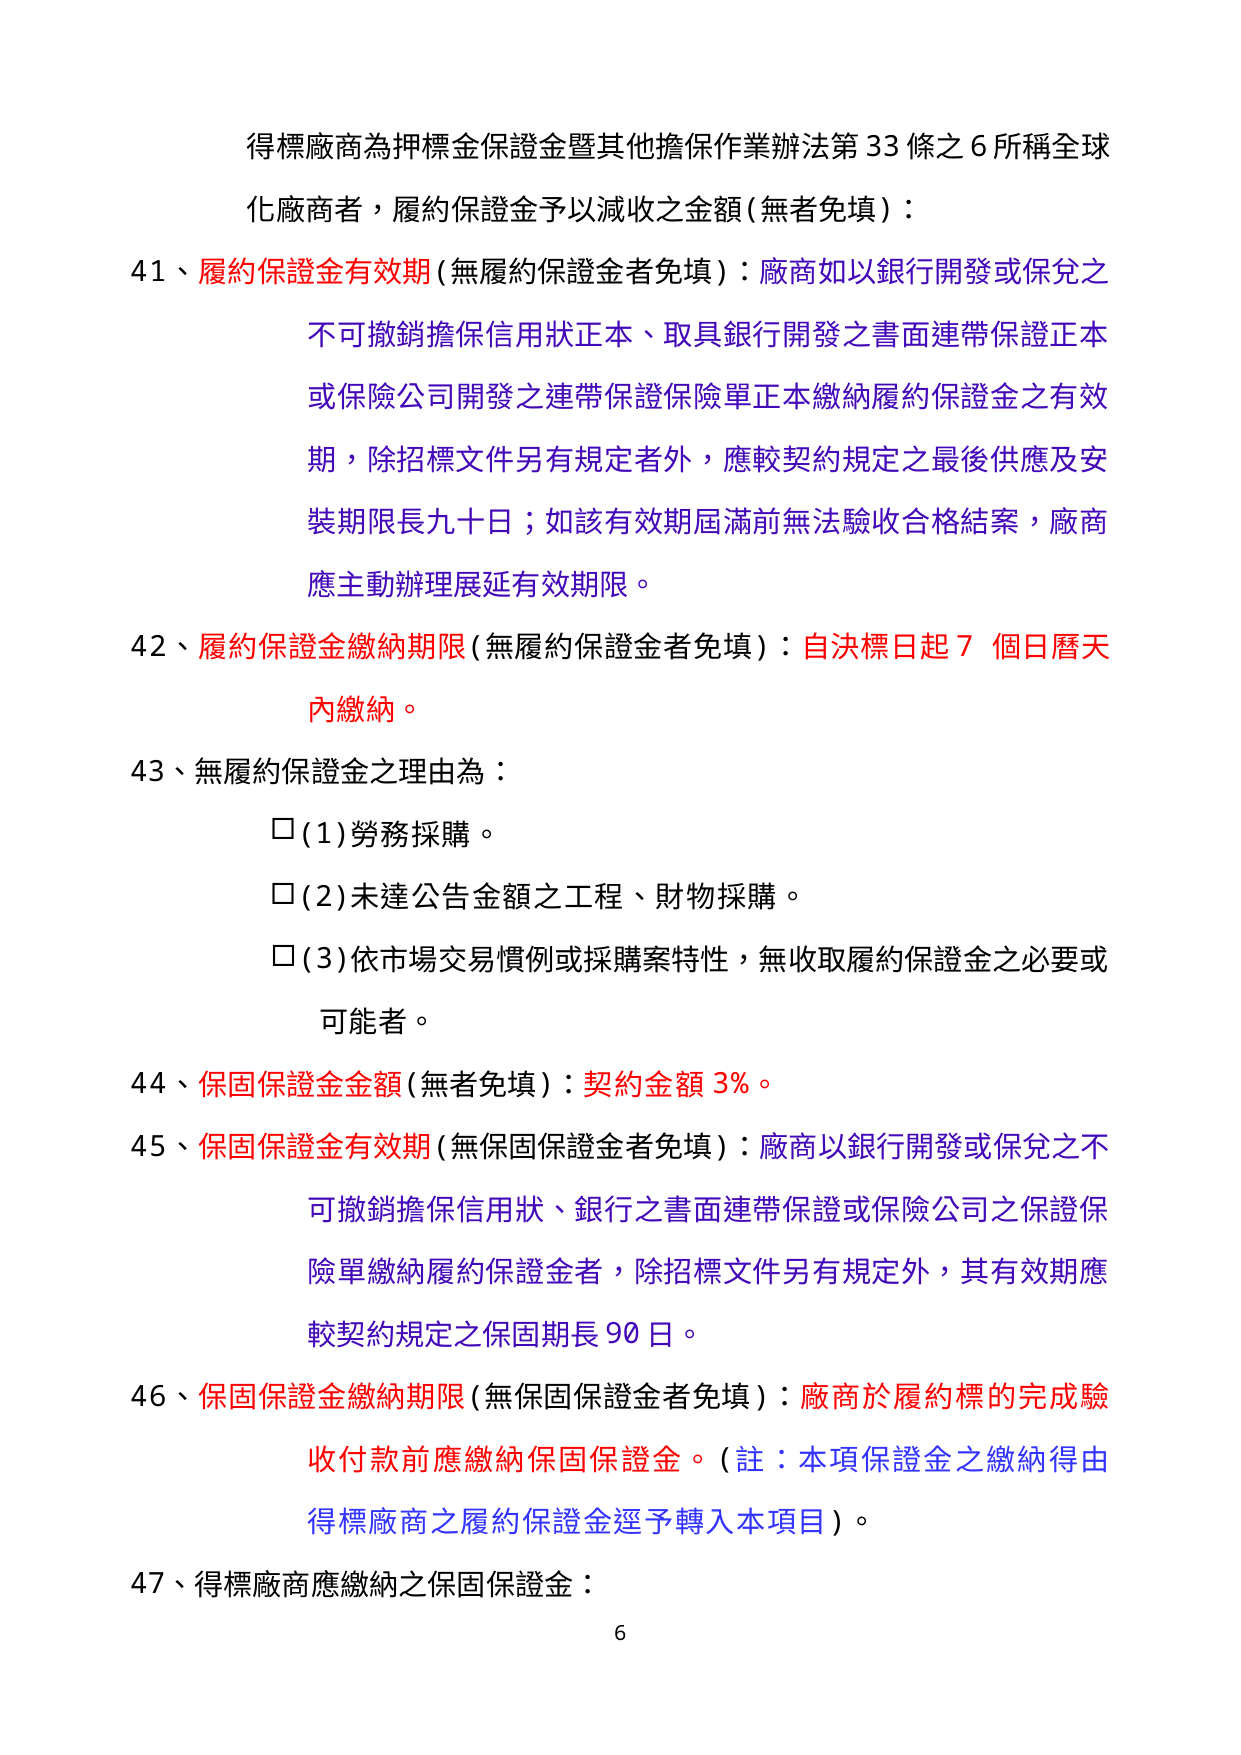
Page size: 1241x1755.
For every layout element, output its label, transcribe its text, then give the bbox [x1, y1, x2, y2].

list 保固保證金繳納期限(無保固保證金者免填)：廠商於履約標的完成驗收付款前應繳納保固保證金。(註：本項保證金之繳納得由得標廠商之履約保證金逕予轉入本項目)。 [130, 1353, 1110, 1541]
list 履約保證金有效期(無履約保證金者免填)：廠商如以銀行開發或保兌之不可撤銷擔保信用狀正本、取具銀行開發之書面連帶保證正本或保險公司開發之連帶保證保險單正本繳納履約保證金之有效期，除招標文件另有規定者外，應較契約規定之最後供應及安裝期限長九十日；如該有效期屆滿前無法驗收合格結案，廠商應主動辦理展延有效期限。 [130, 228, 1110, 603]
list 保固保證金金額(無者免填)：契約金額3%。 [130, 1041, 1110, 1103]
text 化廠商者，履約保證金予以減收之金額(無者免填)： [130, 166, 1110, 228]
list 無履約保證金之理由為： [130, 728, 1110, 791]
text (3)依市場交易慣例或採購案特性，無收取履約保證金之必要或可能者。 [130, 916, 1110, 1041]
text (1)勞務採購。 [130, 791, 1110, 853]
text 得標廠商為押標金保證金暨其他擔保作業辦法第33條之6所稱全球 [130, 103, 1110, 166]
list 得標廠商應繳納之保固保證金： [130, 1541, 1110, 1603]
text (2)未達公告金額之工程、財物採購。 [130, 853, 1110, 916]
list 保固保證金有效期(無保固保證金者免填)：廠商以銀行開發或保兌之不可撤銷擔保信用狀、銀行之書面連帶保證或保險公司之保證保險單繳納履約保證金者，除招標文件另有規定外，其有效期應較契約規定之保固期長90日。 [130, 1103, 1110, 1353]
list 履約保證金繳納期限(無履約保證金者免填)：自決標日起7 個日曆天內繳納。 [130, 603, 1110, 728]
